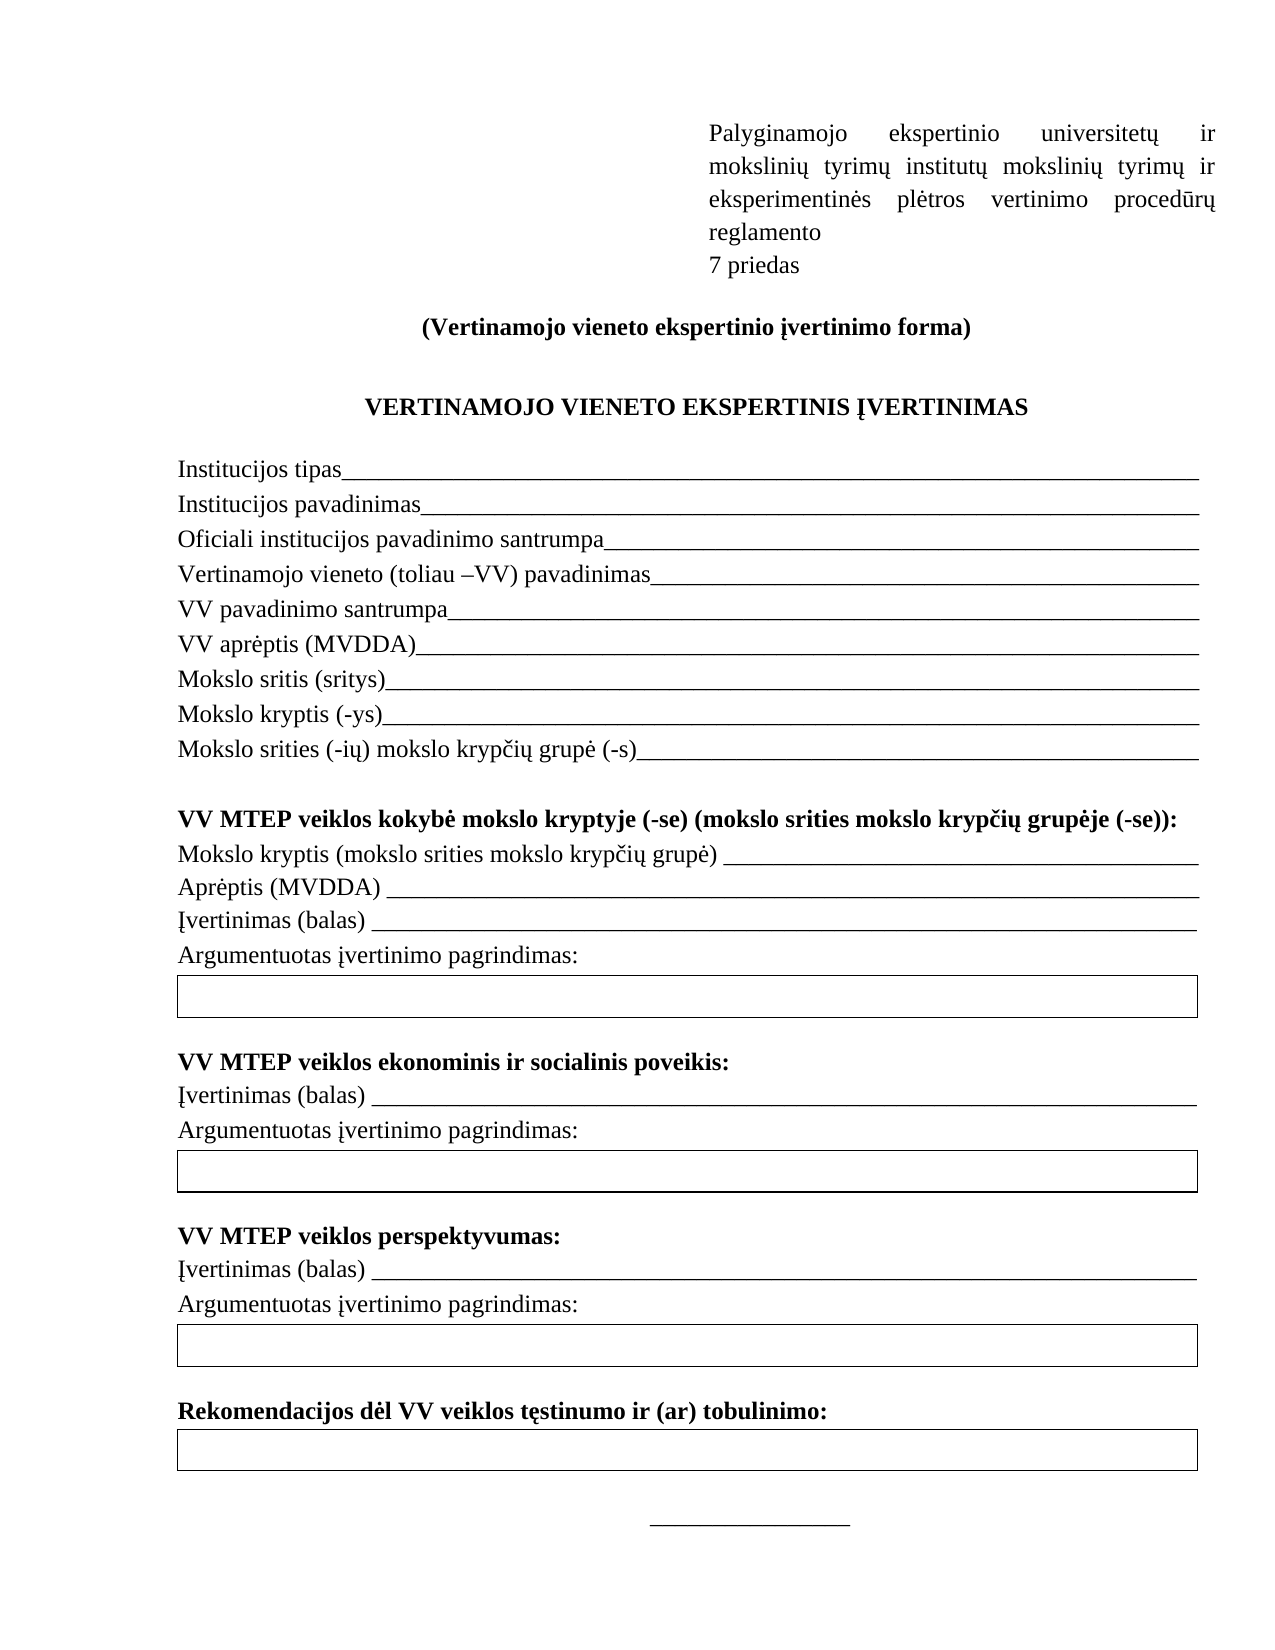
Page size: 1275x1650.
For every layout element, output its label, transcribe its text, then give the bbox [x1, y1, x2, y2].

text 7 priedas [709, 250, 1216, 279]
text Palyginamojo ekspertinio universitetų ir mokslinių tyrimų institutų mokslinių tyrimų ir eksperimentinės plėtros vertinimo procedūrų reglamento [709, 118, 1216, 246]
text Įvertinimas (balas) __________________________________________________________________ [177, 1254, 1216, 1283]
text Aprėptis (MVDDA) _________________________________________________________________ [177, 872, 1216, 901]
text Oficiali institucijos pavadinimo santrumpa [177, 524, 1216, 553]
text Argumentuotas įvertinimo pagrindimas: [177, 1289, 1216, 1318]
text VV MTEP veiklos ekonominis ir socialinis poveikis: [177, 1047, 1216, 1076]
text Įvertinimas (balas) __________________________________________________________________ [177, 905, 1216, 934]
text Institucijos tipas [177, 454, 1216, 483]
text Rekomendacijos dėl VV veiklos tęstinumo ir (ar) tobulinimo: [177, 1396, 1216, 1424]
table_header [178, 976, 1197, 1017]
table_header [178, 1430, 1197, 1470]
table_header [178, 1151, 1197, 1191]
text VV aprėptis (MVDDA) [177, 629, 1216, 658]
text Mokslo srities (-ių) mokslo krypčių grupė (-s) [177, 734, 1216, 763]
table_header [178, 1325, 1197, 1366]
text Vertinamojo vieneto (toliau –VV) pavadinimas [177, 559, 1216, 588]
text VV MTEP veiklos kokybė mokslo kryptyje (-se) (mokslo srities mokslo krypčių grupėje (-se)): [177, 804, 1216, 833]
text Mokslo kryptis (mokslo srities mokslo krypčių grupė) ______________________________________ [177, 839, 1216, 868]
text Argumentuotas įvertinimo pagrindimas: [177, 1115, 1216, 1143]
text ________________ [650, 1500, 1216, 1529]
text VV pavadinimo santrumpa [177, 594, 1216, 623]
text Mokslo sritis (sritys) [177, 664, 1216, 693]
text Institucijos pavadinimas [177, 489, 1216, 518]
text Mokslo kryptis (-ys) [177, 699, 1216, 728]
text Įvertinimas (balas) __________________________________________________________________ [177, 1080, 1216, 1108]
text Argumentuotas įvertinimo pagrindimas: [177, 940, 1216, 969]
text VV MTEP veiklos perspektyvumas: [177, 1221, 1216, 1250]
text (Vertinamojo vieneto ekspertinio įvertinimo forma) [177, 312, 1216, 341]
text VERTINAMOJO VIENETO EKSPERTINIS ĮVERTINIMAS [177, 392, 1216, 421]
